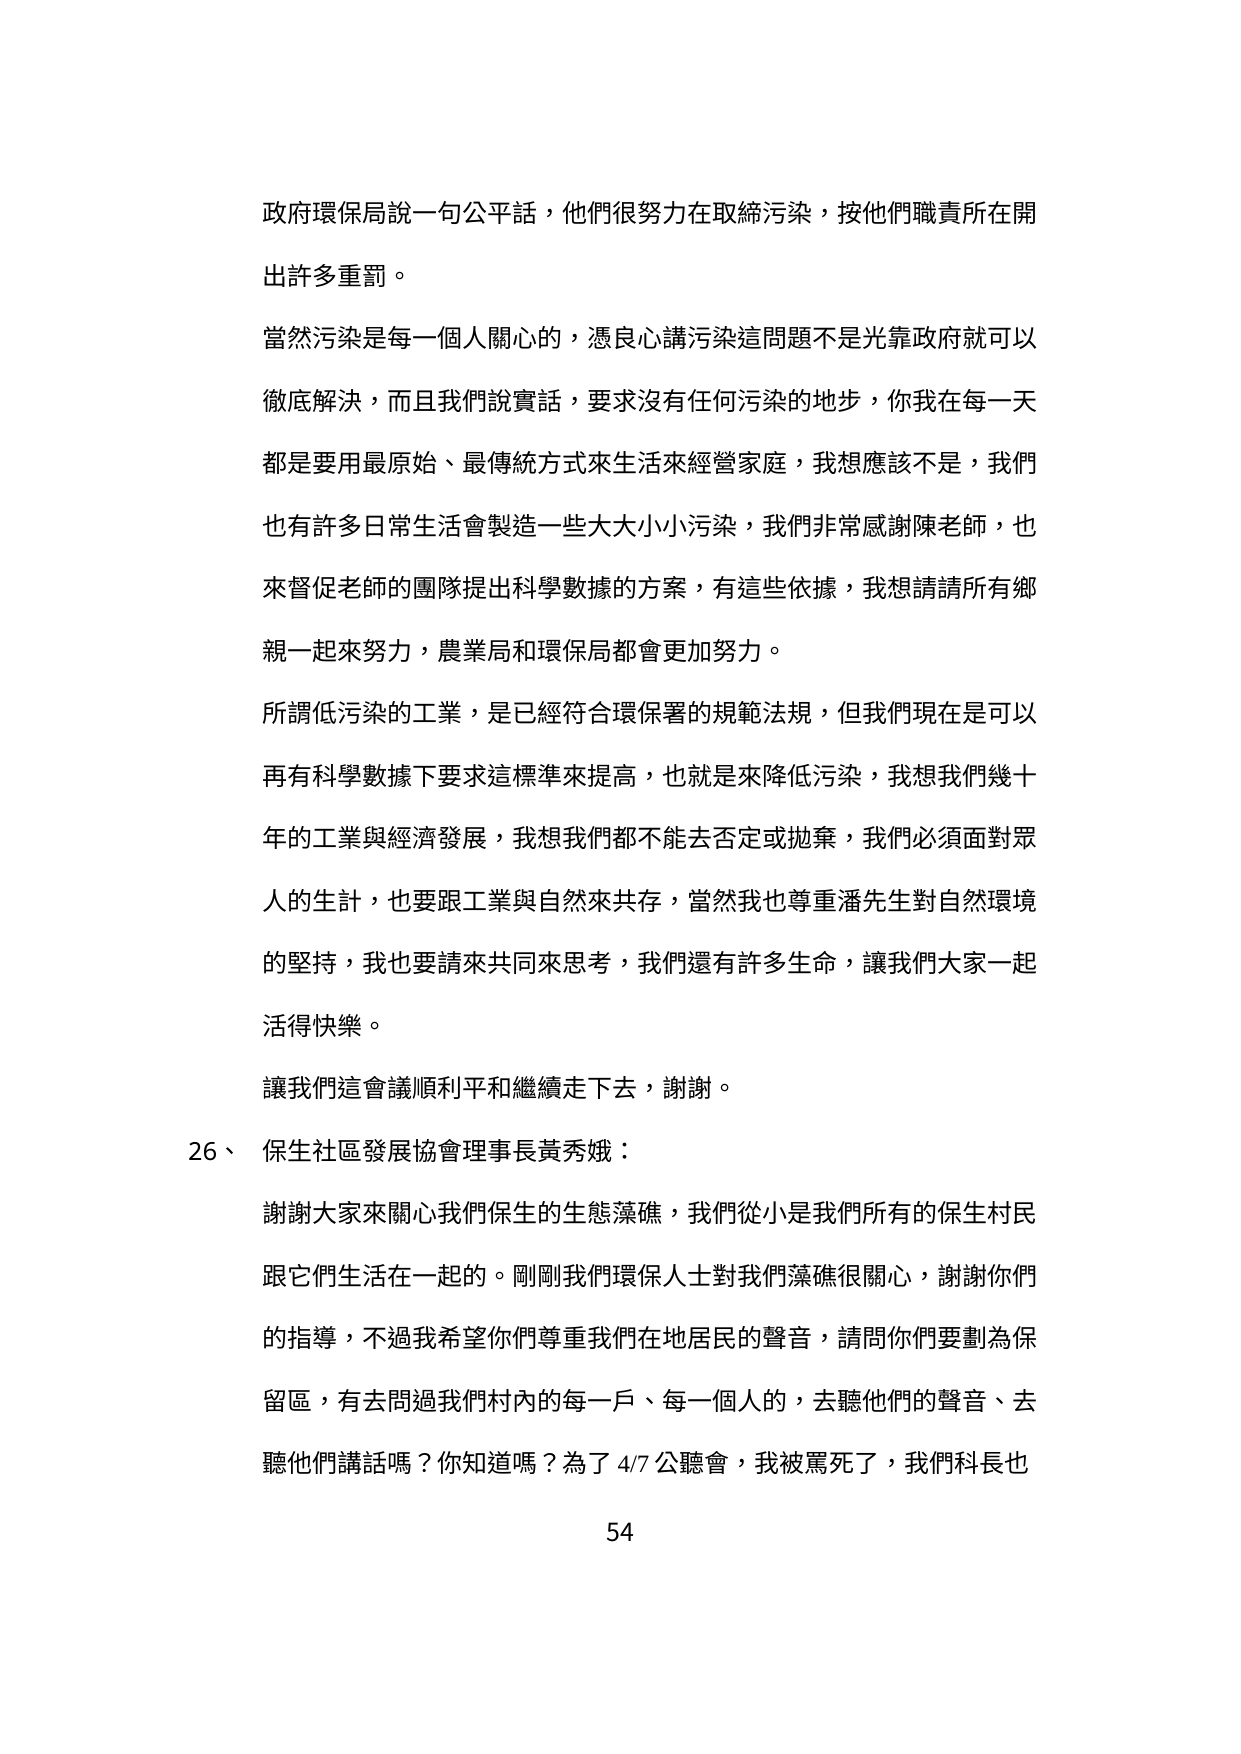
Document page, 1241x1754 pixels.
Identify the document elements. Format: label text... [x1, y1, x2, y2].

text 讓我們這會議順利平和繼續走下去，謝謝。 [262, 1045, 1053, 1107]
text 當然污染是每一個人關心的，憑良心講污染這問題不是光靠政府就可以徹底解決，而且我們說實話，要求沒有任何污染的地步，你我在每一天都是要用最原始、最傳統方式來生活來經營家庭，我想應該不是，我們也有許多日常生活會製造一些大大小小污染，我們非常感謝陳老師，也來督促老師的團隊提出科學數據的方案，有這些依據，我想請請所有鄉親一起來努力，農業局和環保局都會更加努力。 [262, 295, 1053, 670]
text 政府環保局說一句公平話，他們很努力在取締污染，按他們職責所在開出許多重罰。 [262, 170, 1053, 295]
text 謝謝大家來關心我們保生的生態藻礁，我們從小是我們所有的保生村民跟它們生活在一起的。剛剛我們環保人士對我們藻礁很關心，謝謝你們的指導，不過我希望你們尊重我們在地居民的聲音，請問你們要劃為保留區，有去問過我們村內的每一戶、每一個人的，去聽他們的聲音、去聽他們講話嗎？你知道嗎？為了4/7公聽會，我被罵死了，我們科長也在這裡，我相信我們科長跟我們所有居民的聲音都聽進去了，當那個單子來，(他說)劃什麼劃，我們生活在這裡，你們憑什麼趕我們走，你們憑哪一條法律趕我們走？你們的工業污染，是要環保局去督察，我們的漁業是我們要親力親為，從小小的蝦苗養到大，所以他們對這片土地的愛，不亞於你們，藻礁對他們來講，是他們的生命，比你們還看得重，不是你們這些人，講那個話就算，我希望你們聽聽我們在地人的聲音，我們在地人的聲音是什麼，我們想要好好留下來，我們也需要有我們一直跟它們生活在一起，不是讓這些突(護)堤抽調，讓這些居民走，你叫他們去哪裡？六七十歲、七八十歲，你叫他們去哪裡？台灣多大，沒有他們立足之地，因為大潭電廠來，我們的很傷心的一件事，就是總共五十八鄰，結果二三四五全部沒有了，被大潭電廠拿去了，現在那些居民要見面很可憐，要見面只有透過會員旅行，一年一次，看到都抱在一起，以前的生活是多麼多麼細數著，你們現在還要這些居住在這裡，剩下一點點，他們需要回來回憶把它廢除掉，多麼殘忍。保護藻礁是自然的東西，可是人的生命，我們既然做得到，為什麼不讓他好好在這裡生活，去享受，讓他可以傳宗接代，不是把他們趕走，不是為了藻礁保護就把居民趕走，你們要把我們保生趕到那裏去，我們不是為了保護它，而去消滅某些人，那是一種無價，藻礁也是無價，它活了七千年，我們雖然活了一百年不到，五六十年好不好，可是我們傳承下來，它一直跟我們在一起，所以劃保留區或野生動物保護區，我們希望我的生活區域不要給我劃到，那譬如說老師所講核心區，我們用最嚴苛的法來管制它；那漸漸的緩衝區，中油也好台電也好，希望盡到你們企業體該盡的責任，像有些工業，我是要去做宣導的話，開始叫那些負責人，你們來看看你們所污染的地，不是說你們這也不行那也不行，這樣不對。就像去年我辦一個資生堂，它董事長親自下來做淨灘，他不是來觀音藻礁看有什麼生物，沒有，是自己親自下來，拿著垃圾袋，帶著一百多個員工，全部經理級以上，親自下去做淨灘活動企業的責任對藻礁對鄉土要愛護，我們才能生存，我們要共生共榮的方式來好好發展台灣的經濟，不要把這些資源往海外吹，亞洲四小龍(排)到最後，我們生態生活和生產我們要一起把它走入活下，這才是我們真的要做的，謝謝。 [262, 1170, 1053, 1482]
text 所謂低污染的工業，是已經符合環保署的規範法規，但我們現在是可以再有科學數據下要求這標準來提高，也就是來降低污染，我想我們幾十年的工業與經濟發展，我想我們都不能去否定或拋棄，我們必須面對眾人的生計，也要跟工業與自然來共存，當然我也尊重潘先生對自然環境的堅持，我也要請來共同來思考，我們還有許多生命，讓我們大家一起活得快樂。 [262, 670, 1053, 1045]
list 保生社區發展協會理事長黃秀娥： [187, 1107, 1053, 1170]
